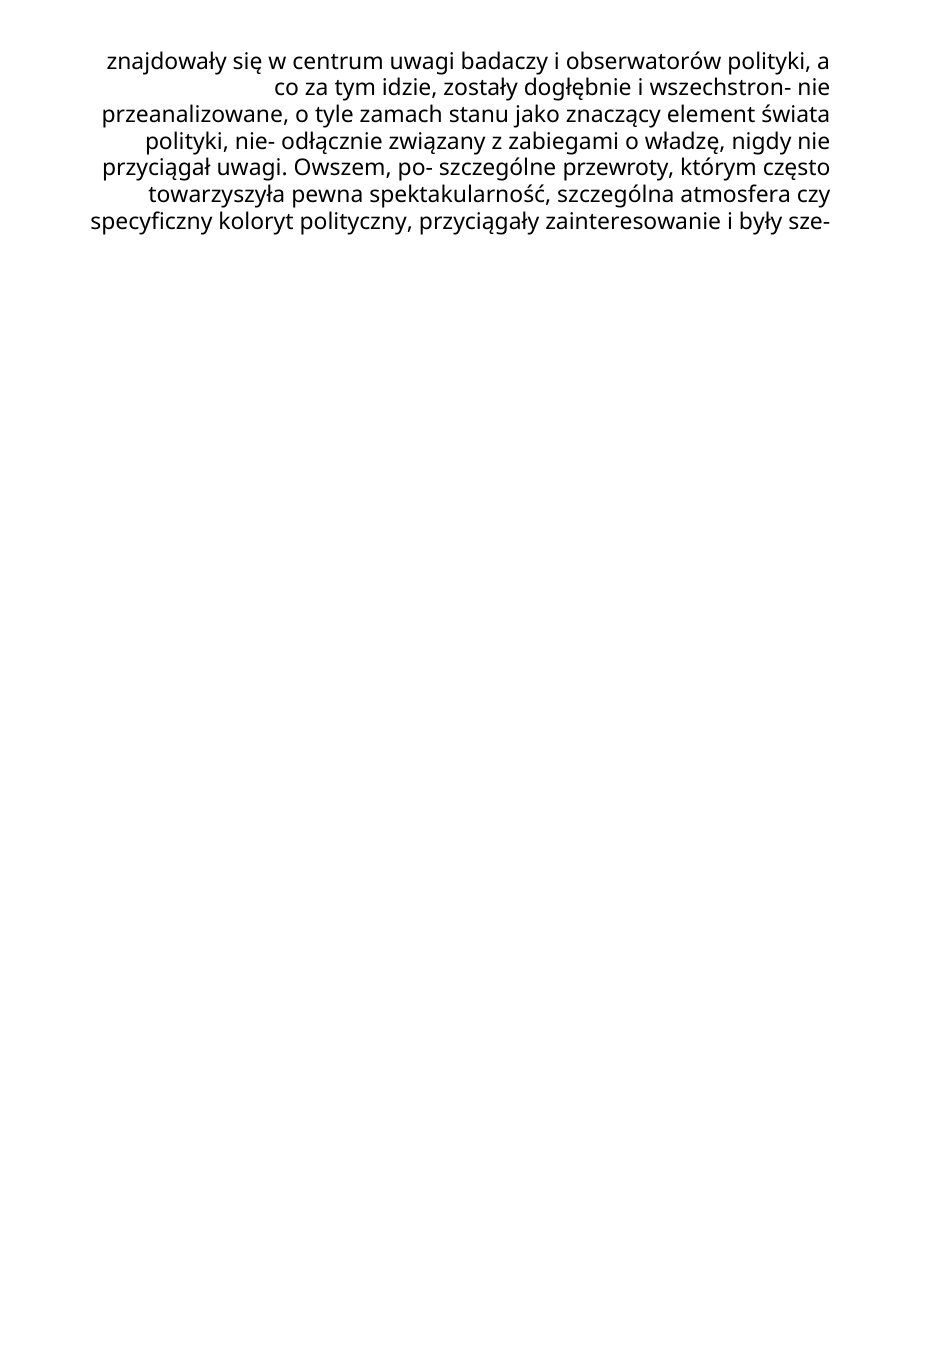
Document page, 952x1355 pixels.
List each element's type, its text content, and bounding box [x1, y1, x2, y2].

text znajdowały się w centrum uwagi badaczy i obserwatorów polityki, a co za tym idzie, zostały dogłębnie i wszechstron- nie przeanalizowane, o tyle zamach stanu jako znaczący element świata polityki, nie- odłącznie związany z zabiegami o władzę, nigdy nie przyciągał uwagi. Owszem, po- szczególne przewroty, którym często towarzyszyła pewna spektakularność, szczególna atmosfera czy specyficzny koloryt polityczny, przyciągały zainteresowanie i były sze- [86, 48, 830, 234]
